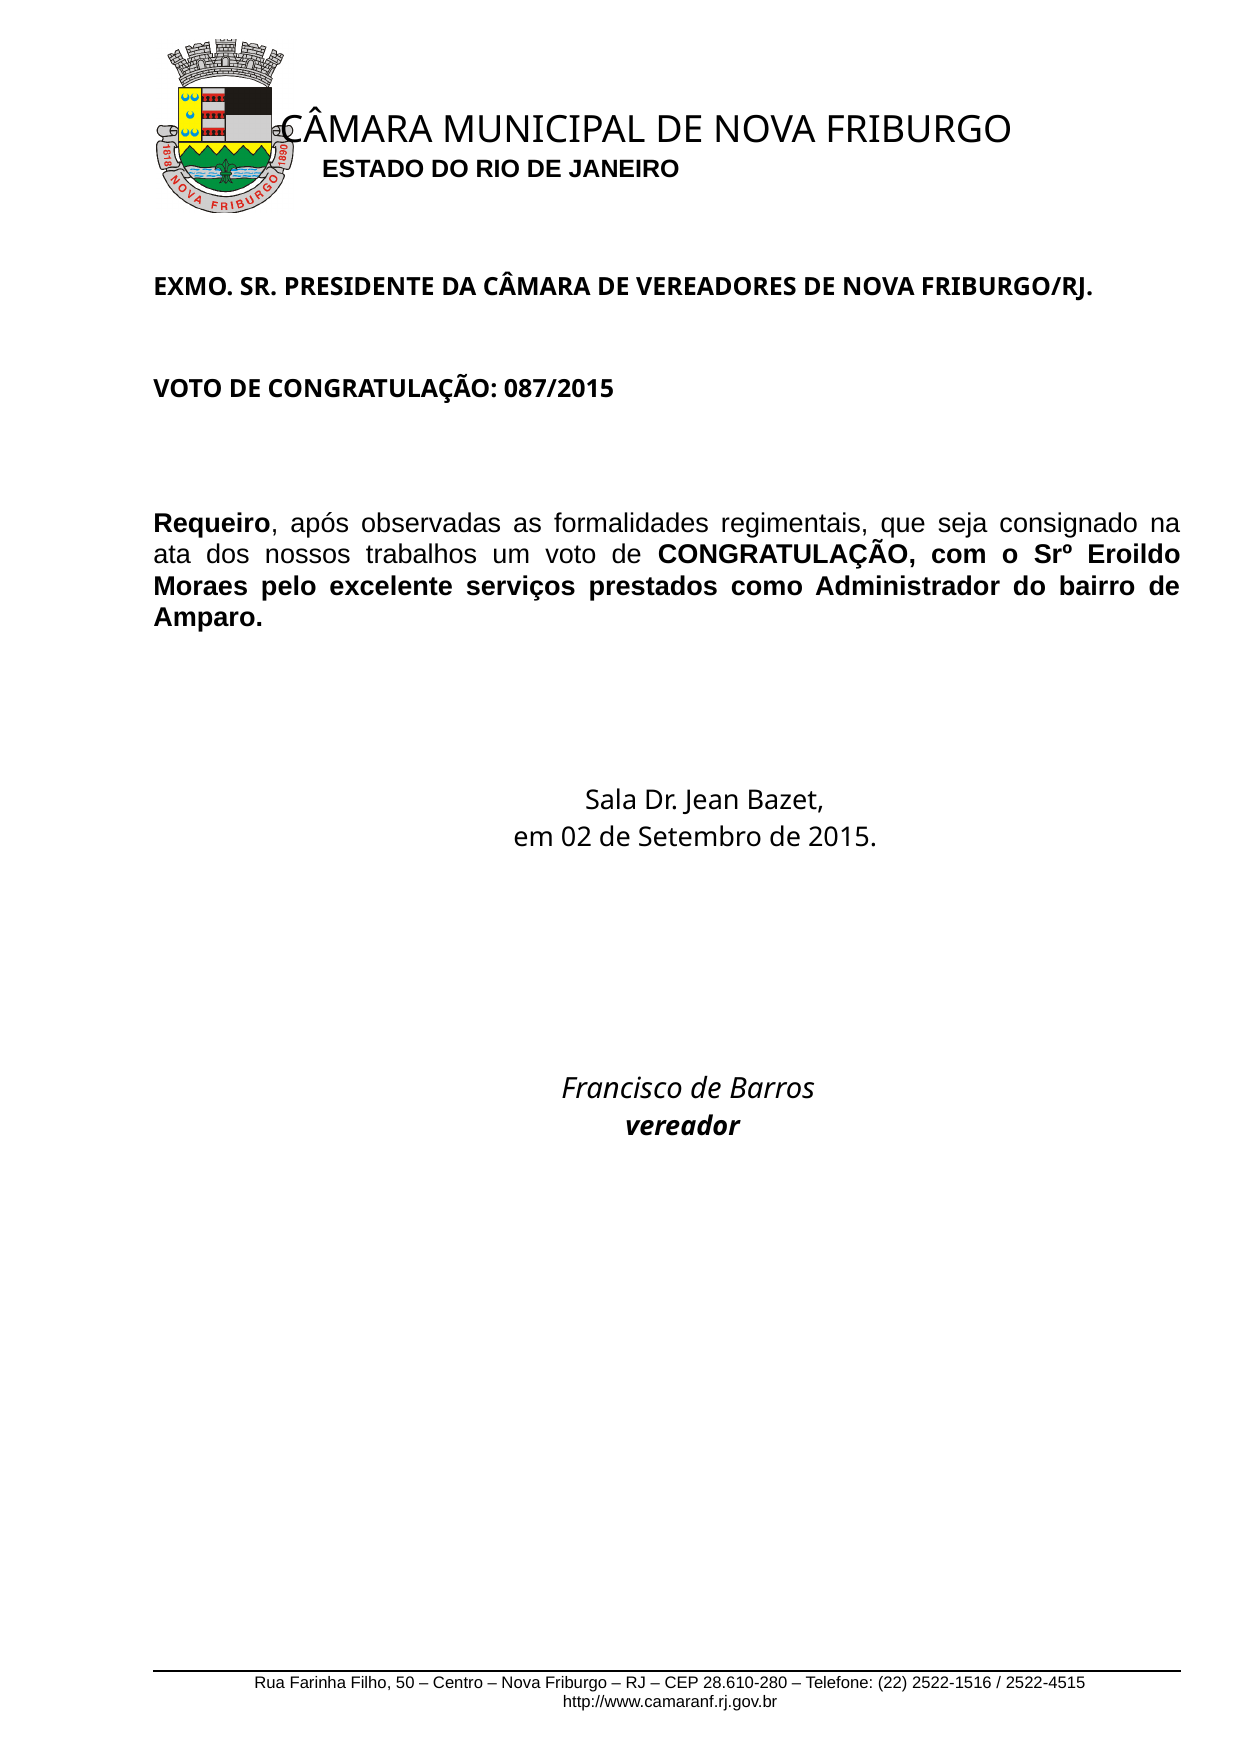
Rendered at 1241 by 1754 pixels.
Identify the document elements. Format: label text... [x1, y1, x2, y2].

text vereador [153, 1107, 1181, 1143]
text Francisco de Barros [153, 1067, 1181, 1107]
list Sala Dr. Jean Bazet, [191, 780, 1181, 817]
text EXMO. SR. PRESIDENTE DA CÂMARA DE VEREADORES DE NOVA FRIBURGO/RJ. [153, 269, 1181, 303]
text em 02 de Setembro de 2015. [153, 817, 1181, 854]
text Requeiro, após observadas as formalidades regimentais, que seja consignado na ata dos nossos trabalhos um voto de CONGRATULAÇÃO, com o Srº Eroildo Moraes pelo excelente serviços prestados como Administrador do bairro de Amparo. [153, 507, 1181, 632]
text VOTO DE CONGRATULAÇÃO: 087/2015 [153, 371, 1181, 405]
